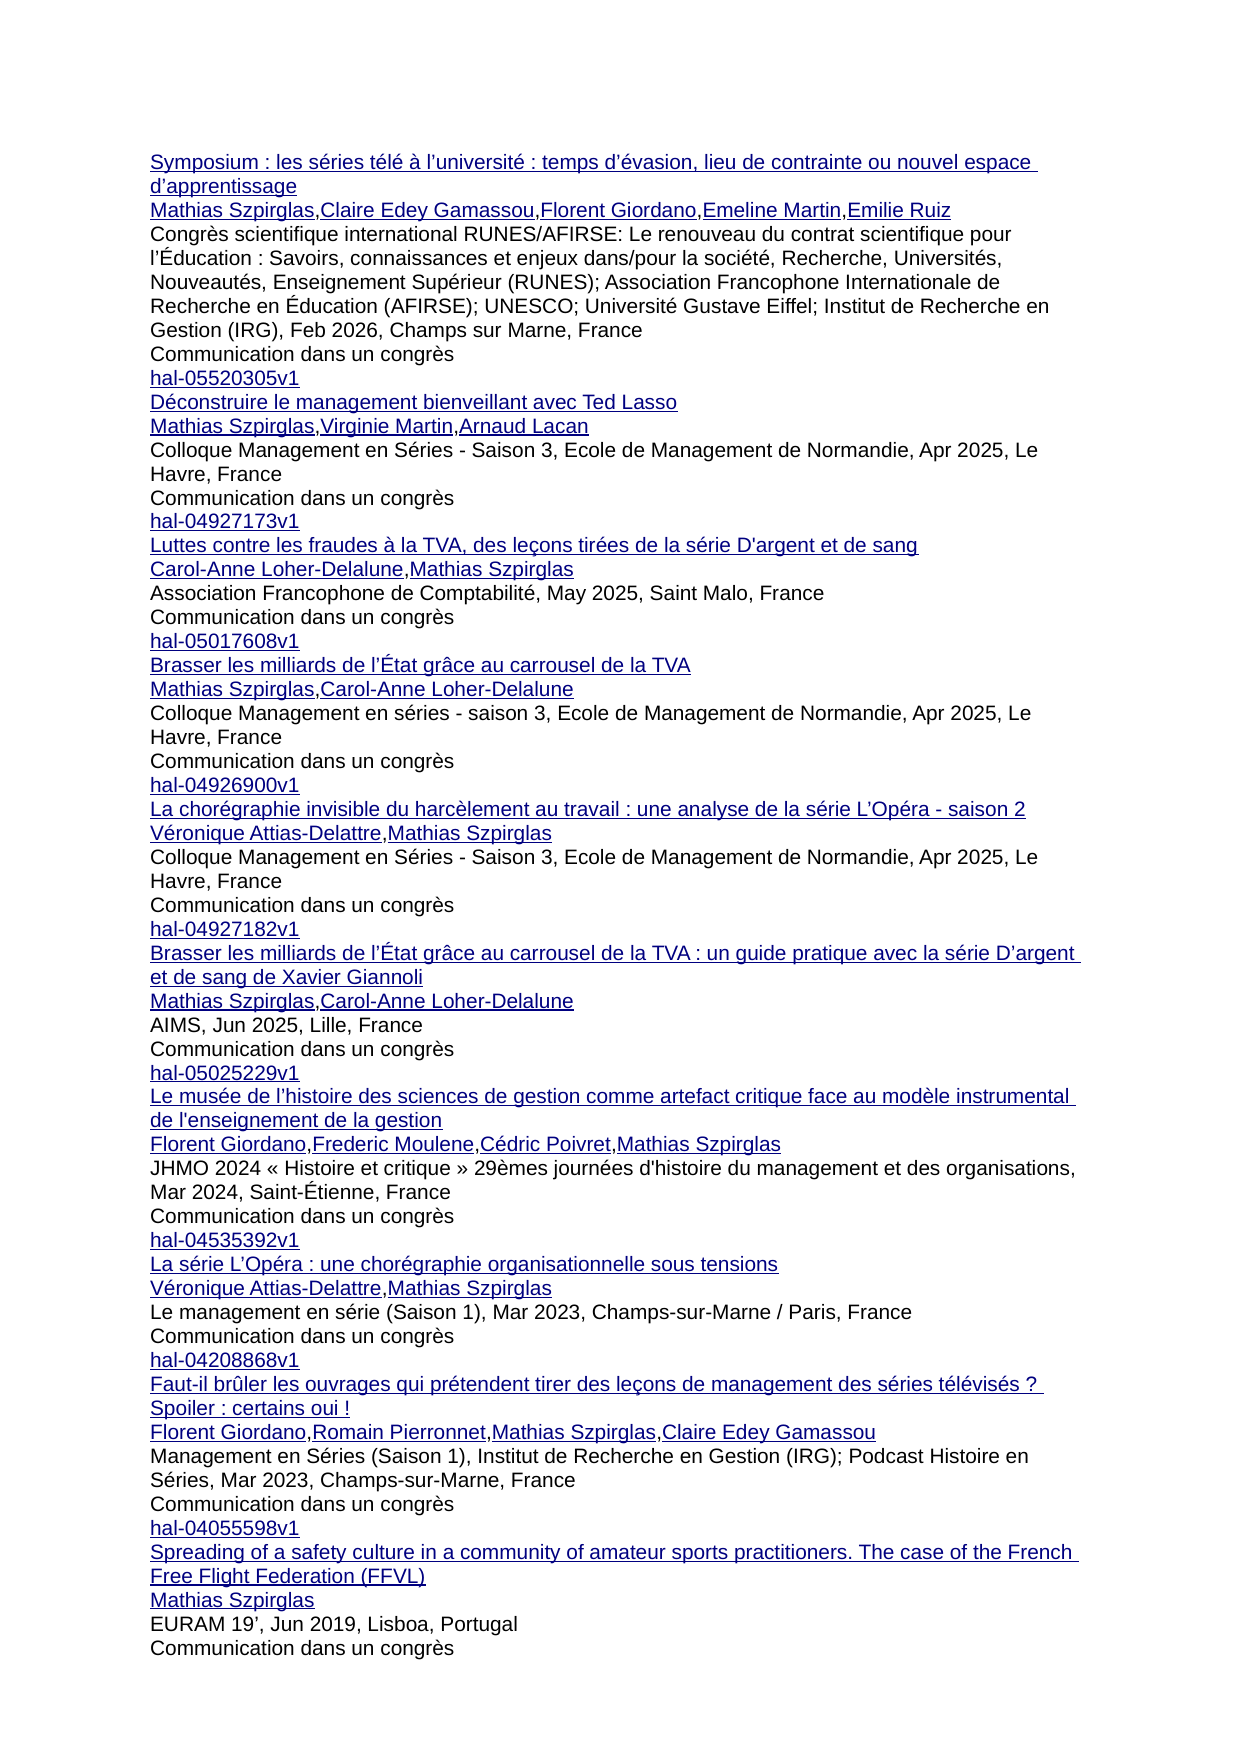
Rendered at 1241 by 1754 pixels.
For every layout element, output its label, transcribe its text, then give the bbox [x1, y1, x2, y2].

table_cell Le musée de l’histoire des sciences de gestion comme artefact critique face au modèle instrumental de l'enseignement de la gestion Florent Giordano,Frederic Moulene,Cédric Poivret,Mathias Szpirglas JHMO 2024 « Histoire et critique » 29èmes journées d'histoire du management et des organisations, Mar 2024, Saint-Étienne, France Communication dans un congrès hal-04535392v1 [150, 1084, 1090, 1252]
table_cell Brasser les milliards de l’État grâce au carrousel de la TVA : un guide pratique avec la série D’argent et de sang de Xavier Giannoli Mathias Szpirglas,Carol-Anne Loher-Delalune AIMS, Jun 2025, Lille, France Communication dans un congrès hal-05025229v1 [150, 941, 1090, 1084]
table_cell Symposium : les séries télé à l’université : temps d’évasion, lieu de contrainte ou nouvel espace d’apprentissage Mathias Szpirglas,Claire Edey Gamassou,Florent Giordano,Emeline Martin,Emilie Ruiz Congrès scientifique international RUNES/AFIRSE: Le renouveau du contrat scientifique pour l’Éducation : Savoirs, connaissances et enjeux dans/pour la société, Recherche, Universités, Nouveautés, Enseignement Supérieur (RUNES); Association Francophone Internationale de Recherche en Éducation (AFIRSE); UNESCO; Université Gustave Eiffel; Institut de Recherche en Gestion (IRG), Feb 2026, Champs sur Marne, France Communication dans un congrès hal-05520305v1 [150, 150, 1090, 389]
table_cell Faut-il brûler les ouvrages qui prétendent tirer des leçons de management des séries télévisés ? Spoiler : certains oui ! Florent Giordano,Romain Pierronnet,Mathias Szpirglas,Claire Edey Gamassou Management en Séries (Saison 1), Institut de Recherche en Gestion (IRG); Podcast Histoire en Séries, Mar 2023, Champs-sur-Marne, France Communication dans un congrès hal-04055598v1 [150, 1372, 1090, 1539]
table_cell La série L’Opéra : une chorégraphie organisationnelle sous tensions Véronique Attias-Delattre,Mathias Szpirglas Le management en série (Saison 1), Mar 2023, Champs-sur-Marne / Paris, France Communication dans un congrès hal-04208868v1 [150, 1252, 1090, 1372]
table_cell Luttes contre les fraudes à la TVA, des leçons tirées de la série D'argent et de sang Carol-Anne Loher-Delalune,Mathias Szpirglas Association Francophone de Comptabilité, May 2025, Saint Malo, France Communication dans un congrès hal-05017608v1 [150, 533, 1090, 653]
table_cell La chorégraphie invisible du harcèlement au travail : une analyse de la série L’Opéra - saison 2 Véronique Attias-Delattre,Mathias Szpirglas Colloque Management en Séries - Saison 3, Ecole de Management de Normandie, Apr 2025, Le Havre, France Communication dans un congrès hal-04927182v1 [150, 797, 1090, 941]
table_cell Déconstruire le management bienveillant avec Ted Lasso Mathias Szpirglas,Virginie Martin,Arnaud Lacan Colloque Management en Séries - Saison 3, Ecole de Management de Normandie, Apr 2025, Le Havre, France Communication dans un congrès hal-04927173v1 [150, 390, 1090, 533]
table_cell Spreading of a safety culture in a community of amateur sports practitioners. The case of the French Free Flight Federation (FFVL) Mathias Szpirglas EURAM 19’, Jun 2019, Lisboa, Portugal Communication dans un congrès [150, 1540, 1090, 1659]
table_cell Brasser les milliards de l’État grâce au carrousel de la TVA Mathias Szpirglas,Carol-Anne Loher-Delalune Colloque Management en séries - saison 3, Ecole de Management de Normandie, Apr 2025, Le Havre, France Communication dans un congrès hal-04926900v1 [150, 653, 1090, 797]
